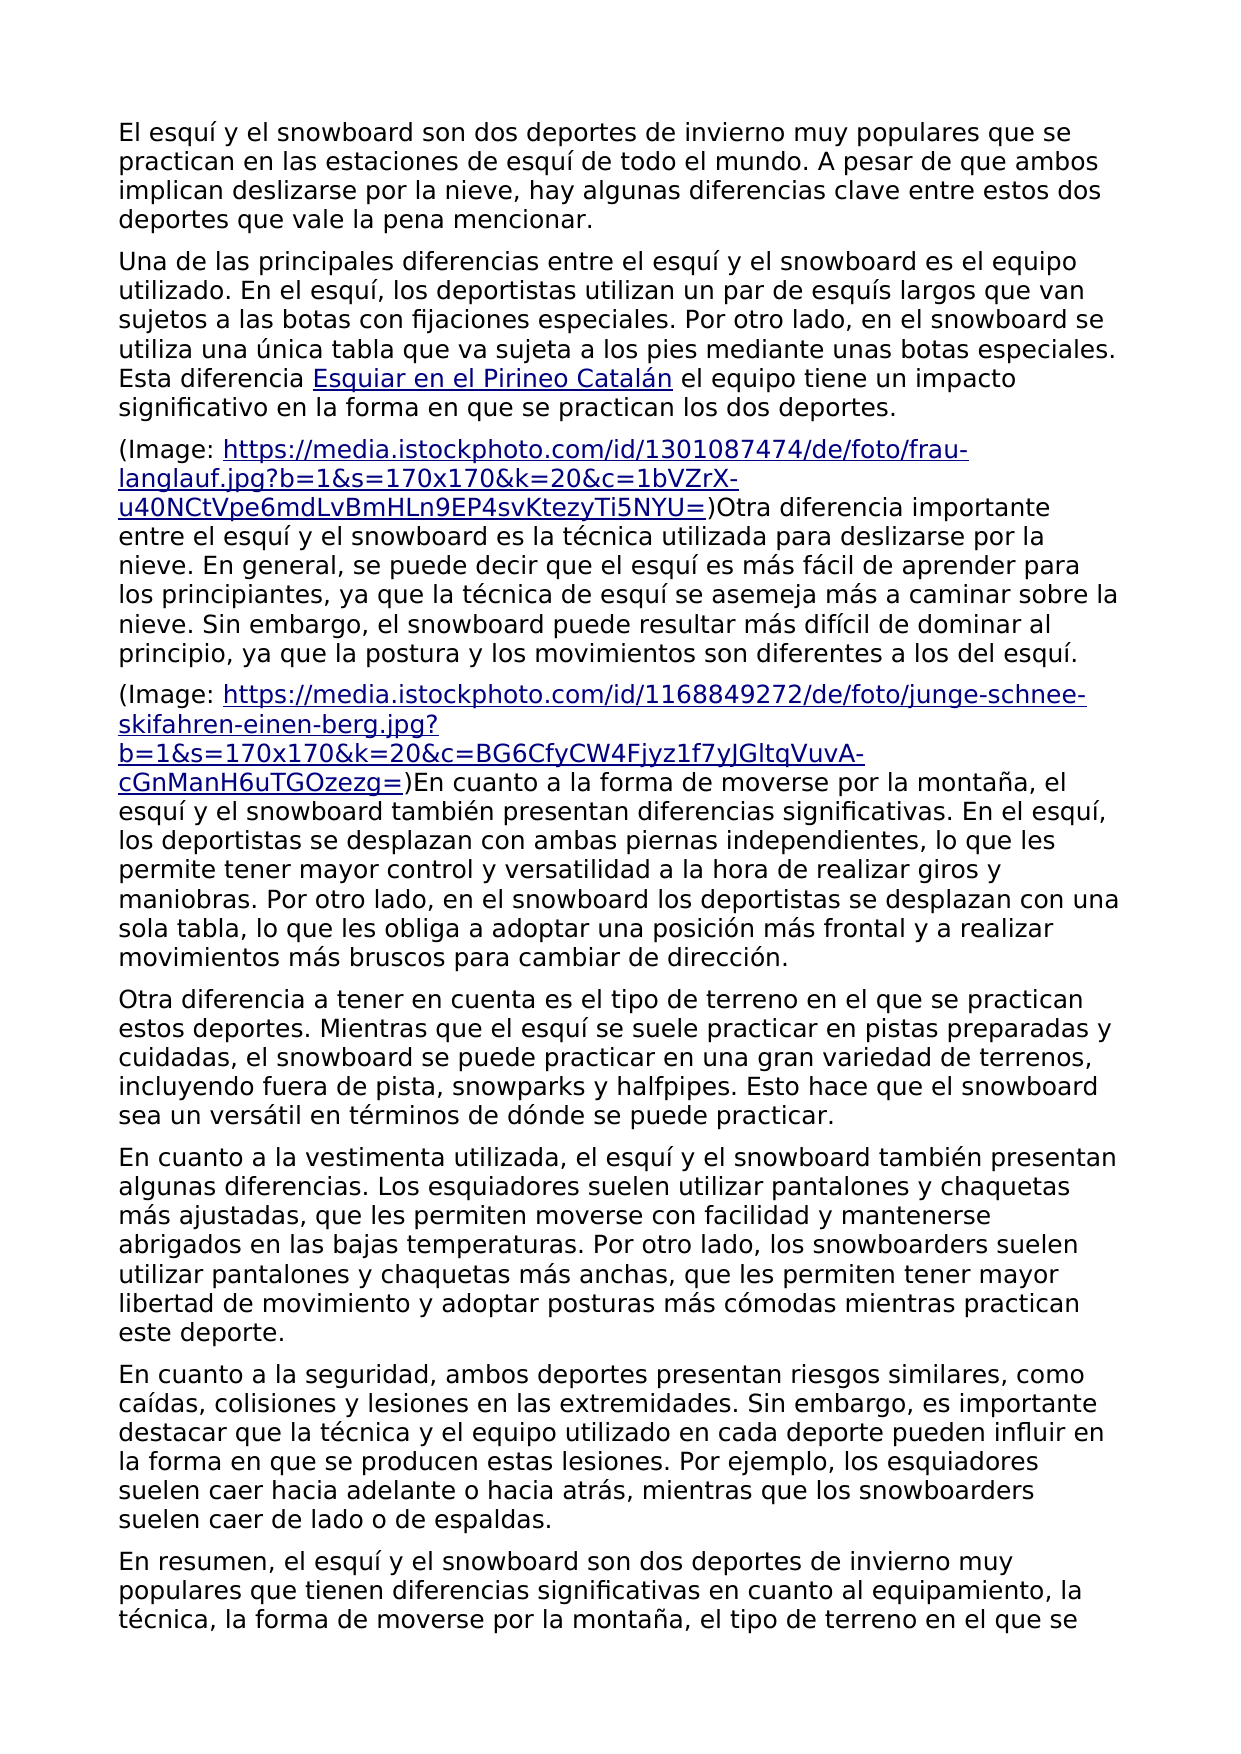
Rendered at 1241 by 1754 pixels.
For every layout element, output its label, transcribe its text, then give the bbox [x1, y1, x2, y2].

text El esquí y el snowboard son dos deportes de invierno muy populares que se practican en las estaciones de esquí de todo el mundo. A pesar de que ambos implican deslizarse por la nieve, hay algunas diferencias clave entre estos dos deportes que vale la pena mencionar. [118, 118, 1122, 235]
text En cuanto a la seguridad, ambos deportes presentan riesgos similares, como caídas, colisiones y lesiones en las extremidades. Sin embargo, es importante destacar que la técnica y el equipo utilizado en cada deporte pueden influir en la forma en que se producen estas lesiones. Por ejemplo, los esquiadores suelen caer hacia adelante o hacia atrás, mientras que los snowboarders suelen caer de lado o de espaldas. [118, 1360, 1122, 1535]
text En cuanto a la vestimenta utilizada, el esquí y el snowboard también presentan algunas diferencias. Los esquiadores suelen utilizar pantalones y chaquetas más ajustadas, que les permiten moverse con facilidad y mantenerse abrigados en las bajas temperaturas. Por otro lado, los snowboarders suelen utilizar pantalones y chaquetas más anchas, que les permiten tener mayor libertad de movimiento y adoptar posturas más cómodas mientras practican este deporte. [118, 1143, 1122, 1347]
text Una de las principales diferencias entre el esquí y el snowboard es el equipo utilizado. En el esquí, los deportistas utilizan un par de esquís largos que van sujetos a las botas con fijaciones especiales. Por otro lado, en el snowboard se utiliza una única tabla que va sujeta a los pies mediante unas botas especiales. Esta diferencia Esquiar en el Pirineo Catalán el equipo tiene un impacto significativo en la forma en que se practican los dos deportes. [118, 247, 1122, 422]
text En resumen, el esquí y el snowboard son dos deportes de invierno muy populares que tienen diferencias significativas en cuanto al equipamiento, la técnica, la forma de moverse por la montaña, el tipo de terreno en el que se [118, 1547, 1122, 1635]
text (Image: https://media.istockphoto.com/id/1301087474/de/foto/frau-langlauf.jpg?b=1&s=170x170&k=20&c=1bVZrX-u40NCtVpe6mdLvBmHLn9EP4svKtezyTi5NYU=)Otra diferencia importante entre el esquí y el snowboard es la técnica utilizada para deslizarse por la nieve. En general, se puede decir que el esquí es más fácil de aprender para los principiantes, ya que la técnica de esquí se asemeja más a caminar sobre la nieve. Sin embargo, el snowboard puede resultar más difícil de dominar al principio, ya que la postura y los movimientos son diferentes a los del esquí. [118, 435, 1122, 668]
text Otra diferencia a tener en cuenta es el tipo de terreno en el que se practican estos deportes. Mientras que el esquí se suele practicar en pistas preparadas y cuidadas, el snowboard se puede practicar en una gran variedad de terrenos, incluyendo fuera de pista, snowparks y halfpipes. Esto hace que el snowboard sea un versátil en términos de dónde se puede practicar. [118, 985, 1122, 1131]
text (Image: https://media.istockphoto.com/id/1168849272/de/foto/junge-schnee-skifahren-einen-berg.jpg?b=1&s=170x170&k=20&c=BG6CfyCW4Fjyz1f7yJGltqVuvA-cGnManH6uTGOzezg=)En cuanto a la forma de moverse por la montaña, el esquí y el snowboard también presentan diferencias significativas. En el esquí, los deportistas se desplazan con ambas piernas independientes, lo que les permite tener mayor control y versatilidad a la hora de realizar giros y maniobras. Por otro lado, en el snowboard los deportistas se desplazan con una sola tabla, lo que les obliga a adoptar una posición más frontal y a realizar movimientos más bruscos para cambiar de dirección. [118, 681, 1122, 972]
